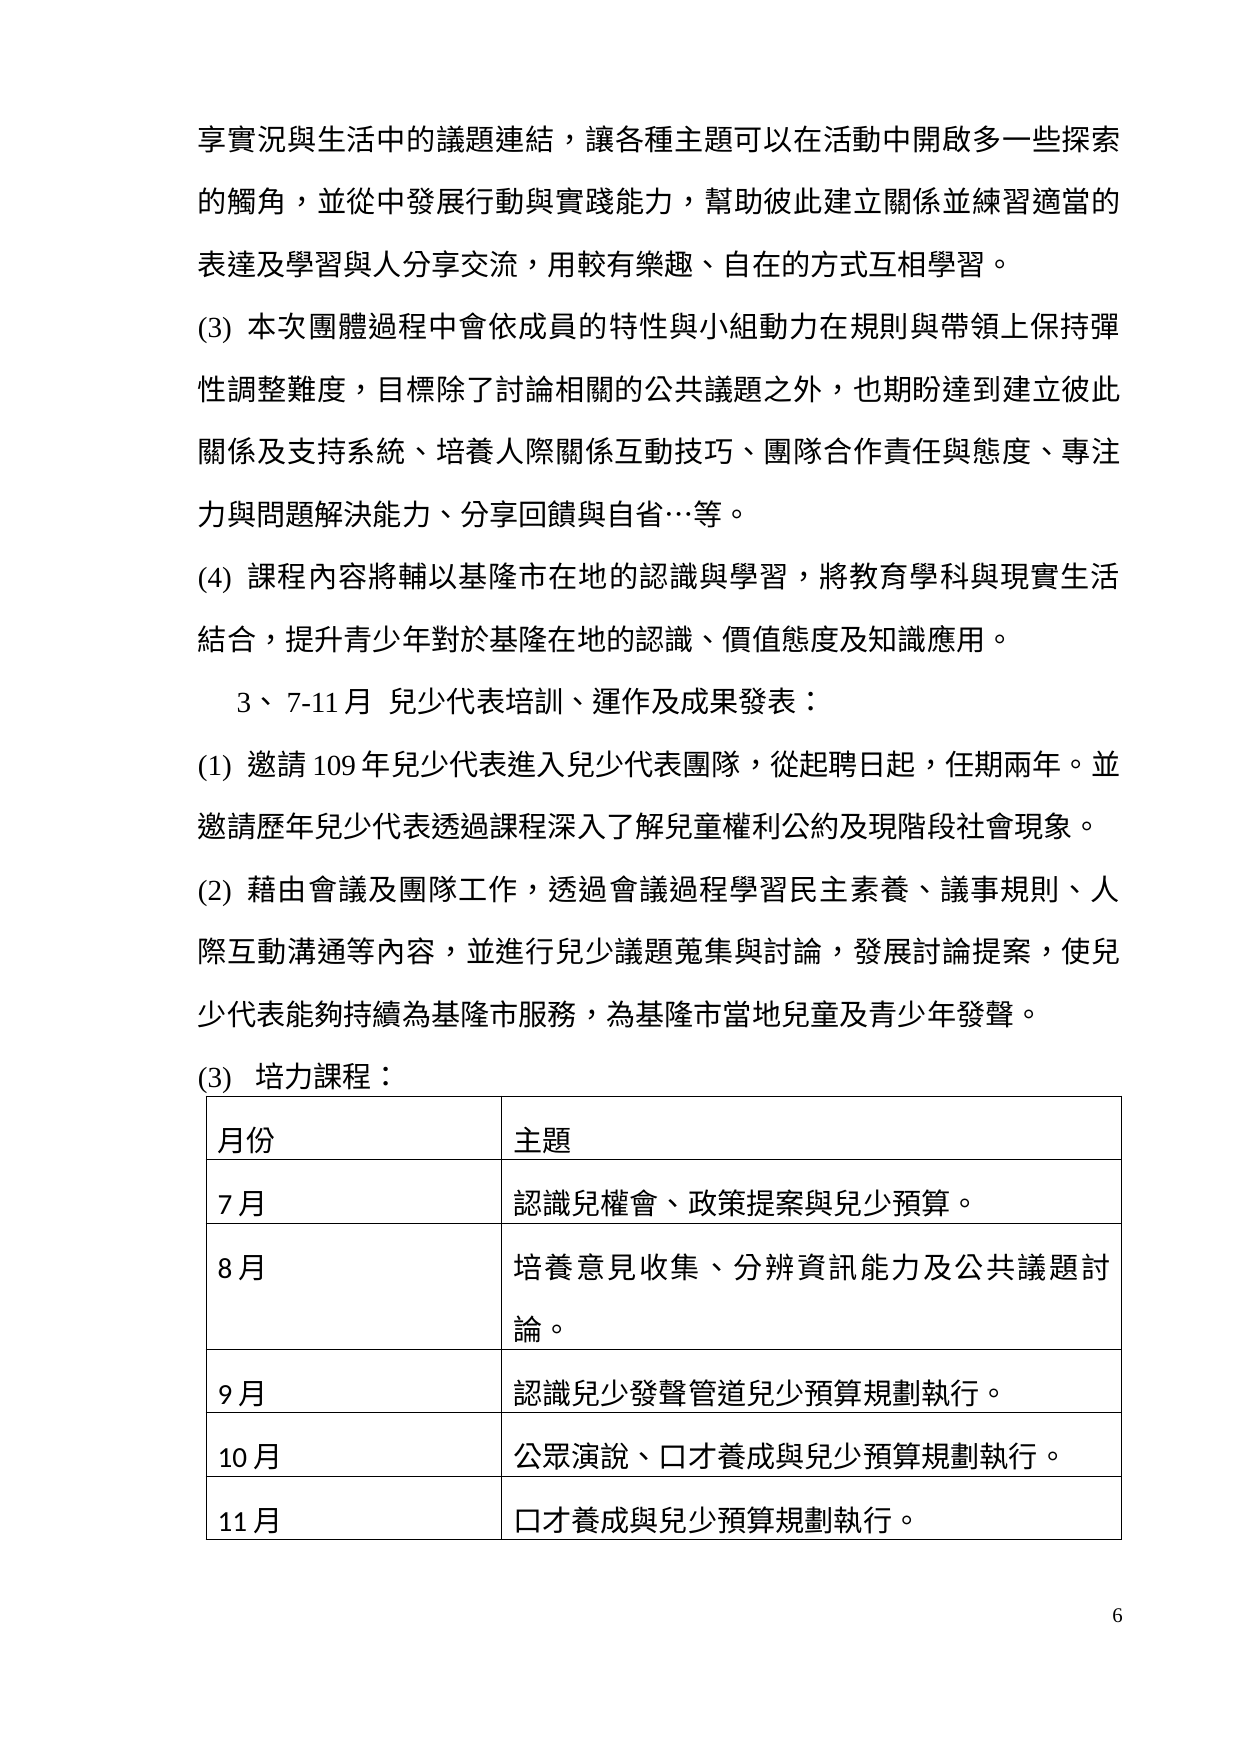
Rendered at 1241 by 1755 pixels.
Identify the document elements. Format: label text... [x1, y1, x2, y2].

table_cell 10月 [207, 1413, 501, 1476]
table_header 主題 [502, 1097, 1121, 1159]
list 7-11月 兒少代表培訓、運作及成果發表： [236, 658, 1122, 721]
list 享實況與生活中的議題連結，讓各種主題可以在活動中開啟多一些探索的觸角，並從中發展行動與實踐能力，幫助彼此建立關係並練習適當的表達及學習與人分享交流，用較有樂趣、自在的方式互相學習。 [198, 96, 1122, 283]
list 課程內容將輔以基隆市在地的認識與學習，將教育學科與現實生活結合，提升青少年對於基隆在地的認識、價值態度及知識應用。 [198, 533, 1122, 658]
table_cell 公眾演說、口才養成與兒少預算規劃執行。 [502, 1413, 1121, 1476]
table_cell 認識兒權會、政策提案與兒少預算。 [502, 1160, 1121, 1223]
table_cell 7月 [207, 1160, 501, 1223]
table_cell 9月 [207, 1350, 501, 1412]
list 邀請109年兒少代表進入兒少代表團隊，從起聘日起，任期兩年。並邀請歷年兒少代表透過課程深入了解兒童權利公約及現階段社會現象。 [198, 721, 1122, 846]
table_header 月份 [207, 1097, 501, 1159]
list 培力課程： [198, 1033, 1122, 1096]
table_cell 認識兒少發聲管道兒少預算規劃執行。 [502, 1350, 1121, 1412]
list 本次團體過程中會依成員的特性與小組動力在規則與帶領上保持彈性調整難度，目標除了討論相關的公共議題之外，也期盼達到建立彼此關係及支持系統、培養人際關係互動技巧、團隊合作責任與態度、專注力與問題解決能力、分享回饋與自省…等。 [198, 283, 1122, 533]
table_cell 培養意見收集、分辨資訊能力及公共議題討論。 [502, 1224, 1121, 1349]
table_cell 11月 [207, 1477, 501, 1539]
list 藉由會議及團隊工作，透過會議過程學習民主素養、議事規則、人際互動溝通等內容，並進行兒少議題蒐集與討論，發展討論提案，使兒少代表能夠持續為基隆市服務，為基隆市當地兒童及青少年發聲。 [198, 846, 1122, 1033]
table_cell 8月 [207, 1224, 501, 1349]
table_cell 口才養成與兒少預算規劃執行。 [502, 1477, 1121, 1539]
